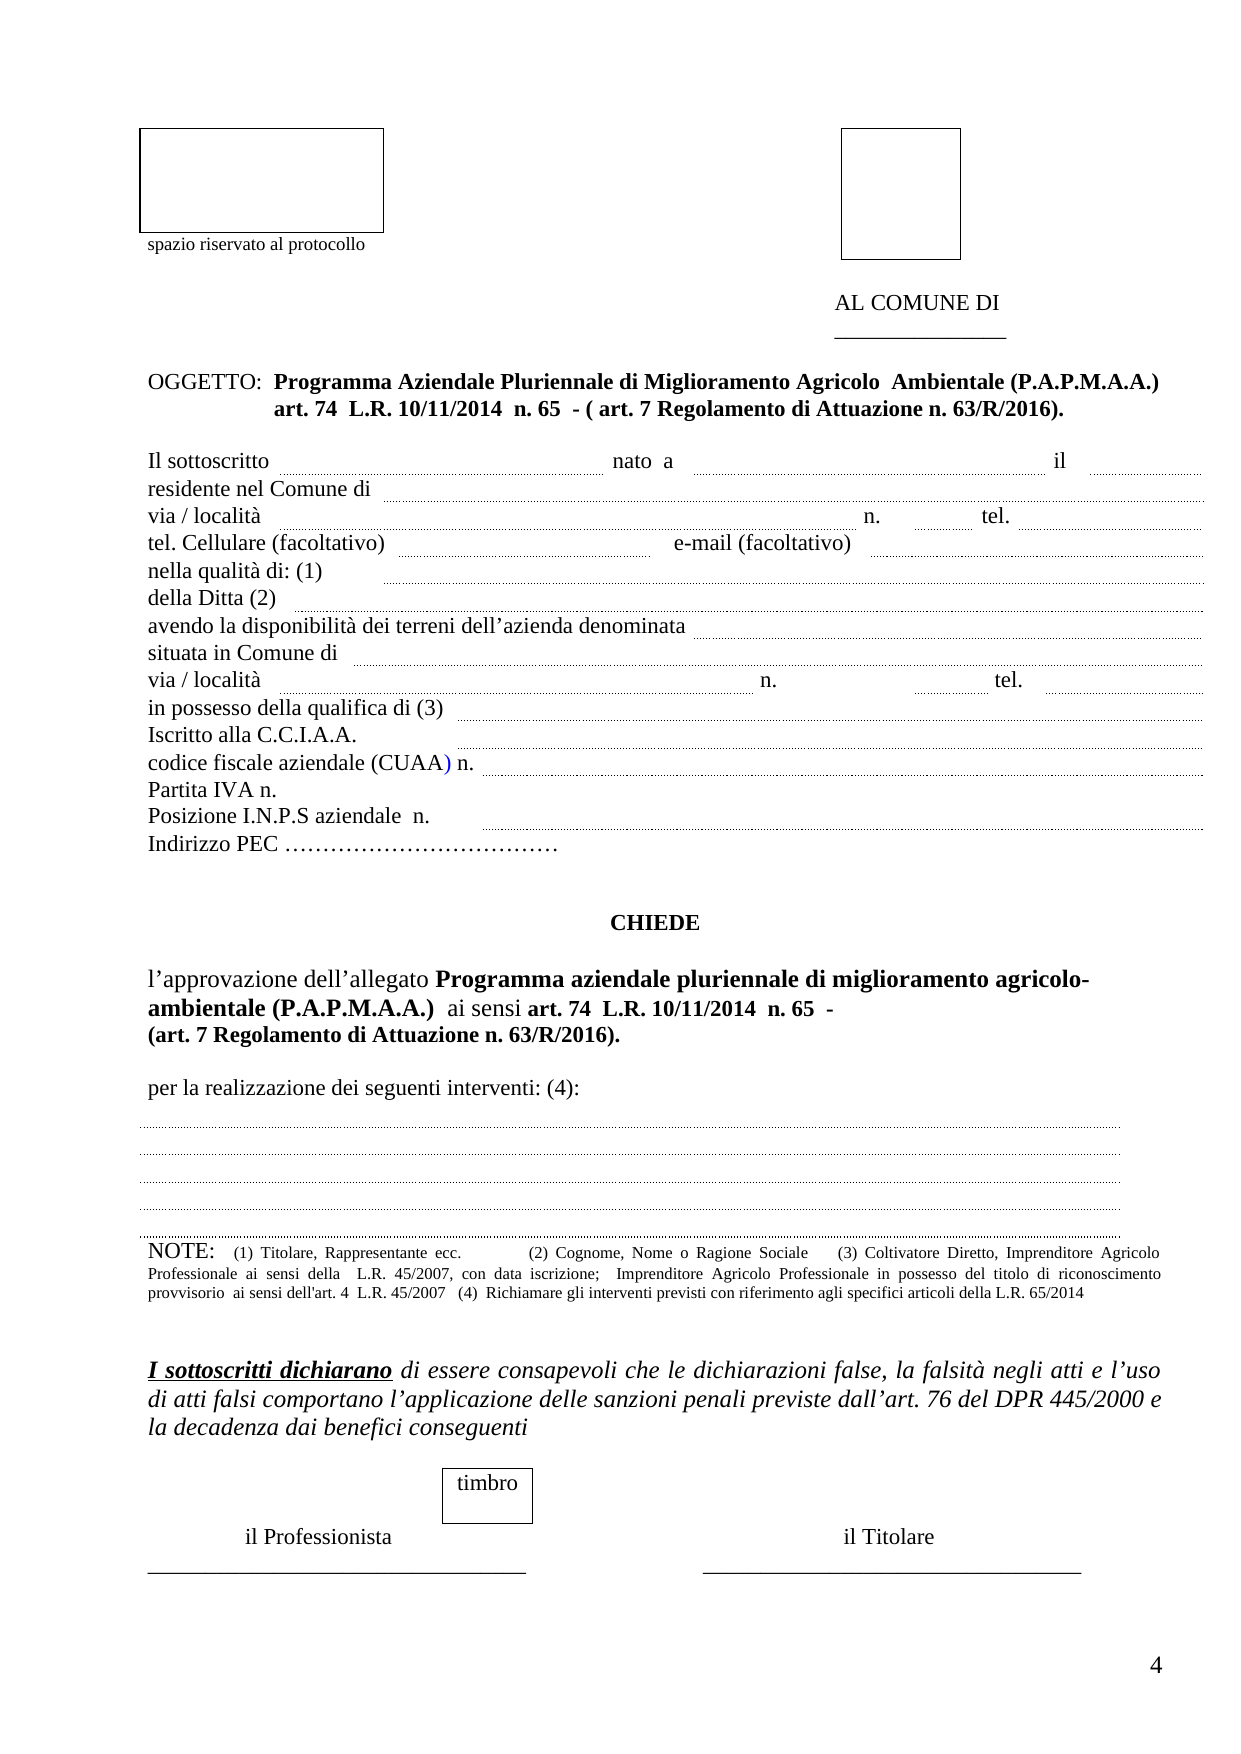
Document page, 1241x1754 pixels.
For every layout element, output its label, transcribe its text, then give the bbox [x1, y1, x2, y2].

table_cell Partita IVA n. [140, 775, 483, 802]
table_cell in possesso della qualifica di (3) [140, 693, 457, 720]
table_cell codice fiscale aziendale (CUAA) n. [140, 748, 483, 775]
table_header [280, 447, 605, 474]
table_cell [140, 1101, 1120, 1127]
table_cell via / località [140, 501, 280, 528]
table_cell [1046, 665, 1203, 693]
subtitle CHIEDE [148, 909, 1162, 935]
table_header timbro [443, 1469, 532, 1522]
table_cell n. [753, 665, 915, 693]
table_cell [871, 529, 1203, 556]
table_cell e-mail (facoltativo) [666, 529, 871, 556]
table_cell [483, 775, 1203, 802]
table_cell [295, 583, 1203, 611]
table_cell tel. [987, 665, 1046, 693]
table_cell [384, 556, 1203, 583]
table_cell spazio riservato al protocollo [140, 233, 383, 259]
table_cell [458, 693, 1203, 720]
table_cell situata in Comune di [140, 638, 354, 665]
table_cell [483, 803, 1203, 829]
table_cell Posizione I.N.P.S aziendale n. [140, 803, 483, 829]
table_header [842, 129, 960, 232]
table_cell [354, 638, 1203, 665]
table_cell [384, 232, 841, 259]
table_cell [694, 611, 1203, 638]
table_cell della Ditta (2) [140, 583, 295, 611]
table_cell via / località [140, 665, 280, 693]
table_cell avendo la disponibilità dei terreni dell’azienda denominata [140, 611, 694, 638]
table_cell [842, 232, 960, 259]
table_header [384, 128, 841, 232]
text art. 74 L.R. 10/11/2014 n. 65 - ( art. 7 Regolamento di Attuazione n. 63/R/2016). [148, 394, 1162, 421]
table_cell n. [856, 501, 915, 528]
table_cell tel. [974, 501, 1018, 528]
table_cell Iscritto alla C.C.I.A.A. [140, 720, 457, 748]
text Indirizzo PEC ……………………………… [148, 830, 1162, 856]
table_cell [399, 529, 649, 556]
table_cell [280, 665, 753, 693]
table_cell [140, 1127, 1120, 1154]
table_header Il sottoscritto [140, 447, 280, 474]
table_cell [280, 501, 856, 528]
table_cell [140, 1209, 1120, 1236]
table_header nato a [605, 447, 694, 474]
text _______________ [148, 316, 1162, 342]
table_header [1090, 447, 1203, 474]
text NOTE: (1) Titolare, Rappresentante ecc. (2) Cognome, Nome o Ragione Sociale (3) Coltivatore Diretto, Imprenditore Agricolo Professionale ai sensi della L.R. 45/2007, con data iscrizione; Imprenditore Agricolo Professionale in possesso del titolo di riconoscimento provvisorio ai sensi dell'art. 4 L.R. 45/2007 (4) Richiamare gli interventi previsti con riferimento agli specifici articoli della L.R. 65/2014 [148, 1237, 1162, 1302]
text AL COMUNE DI [148, 289, 1162, 316]
table_header il [1046, 447, 1090, 474]
table_cell [458, 720, 1203, 748]
table_header l’approvazione dell’allegato Programma aziendale pluriennale di miglioramento agricolo-ambientale (P.A.P.M.A.A.) ai sensi art. 74 L.R. 10/11/2014 n. 65 - (art. 7 Regolamento di Attuazione n. 63/R/2016). per la realizzazione dei seguenti interventi: (4): [140, 964, 1120, 1101]
text I sottoscritti dichiarano di essere consapevoli che le dichiarazioni false, la falsità negli atti e l’uso di atti falsi comportano l’applicazione delle sanzioni penali previste dall’art. 76 del DPR 445/2000 e la decadenza dai benefici conseguenti [148, 1355, 1162, 1441]
table_cell [140, 1154, 1120, 1182]
table_cell [649, 529, 666, 556]
table_header [694, 447, 1046, 474]
table_header [141, 129, 383, 232]
table_cell [1019, 501, 1203, 528]
text _________________________________ _________________________________ [148, 1550, 1162, 1576]
table_cell [140, 1182, 1120, 1209]
table_cell tel. Cellulare (facoltativo) [140, 529, 398, 556]
table_cell residente nel Comune di [140, 474, 384, 501]
table_cell [384, 474, 1203, 501]
table_cell [915, 501, 974, 528]
table_cell [483, 748, 1203, 775]
table_cell [915, 665, 987, 693]
text il Professionista il Titolare [148, 1523, 1162, 1550]
text OGGETTO: Programma Aziendale Pluriennale di Miglioramento Agricolo Ambientale (P.A.P.M.A.A.) [148, 368, 1162, 394]
table_cell nella qualità di: (1) [140, 556, 384, 583]
